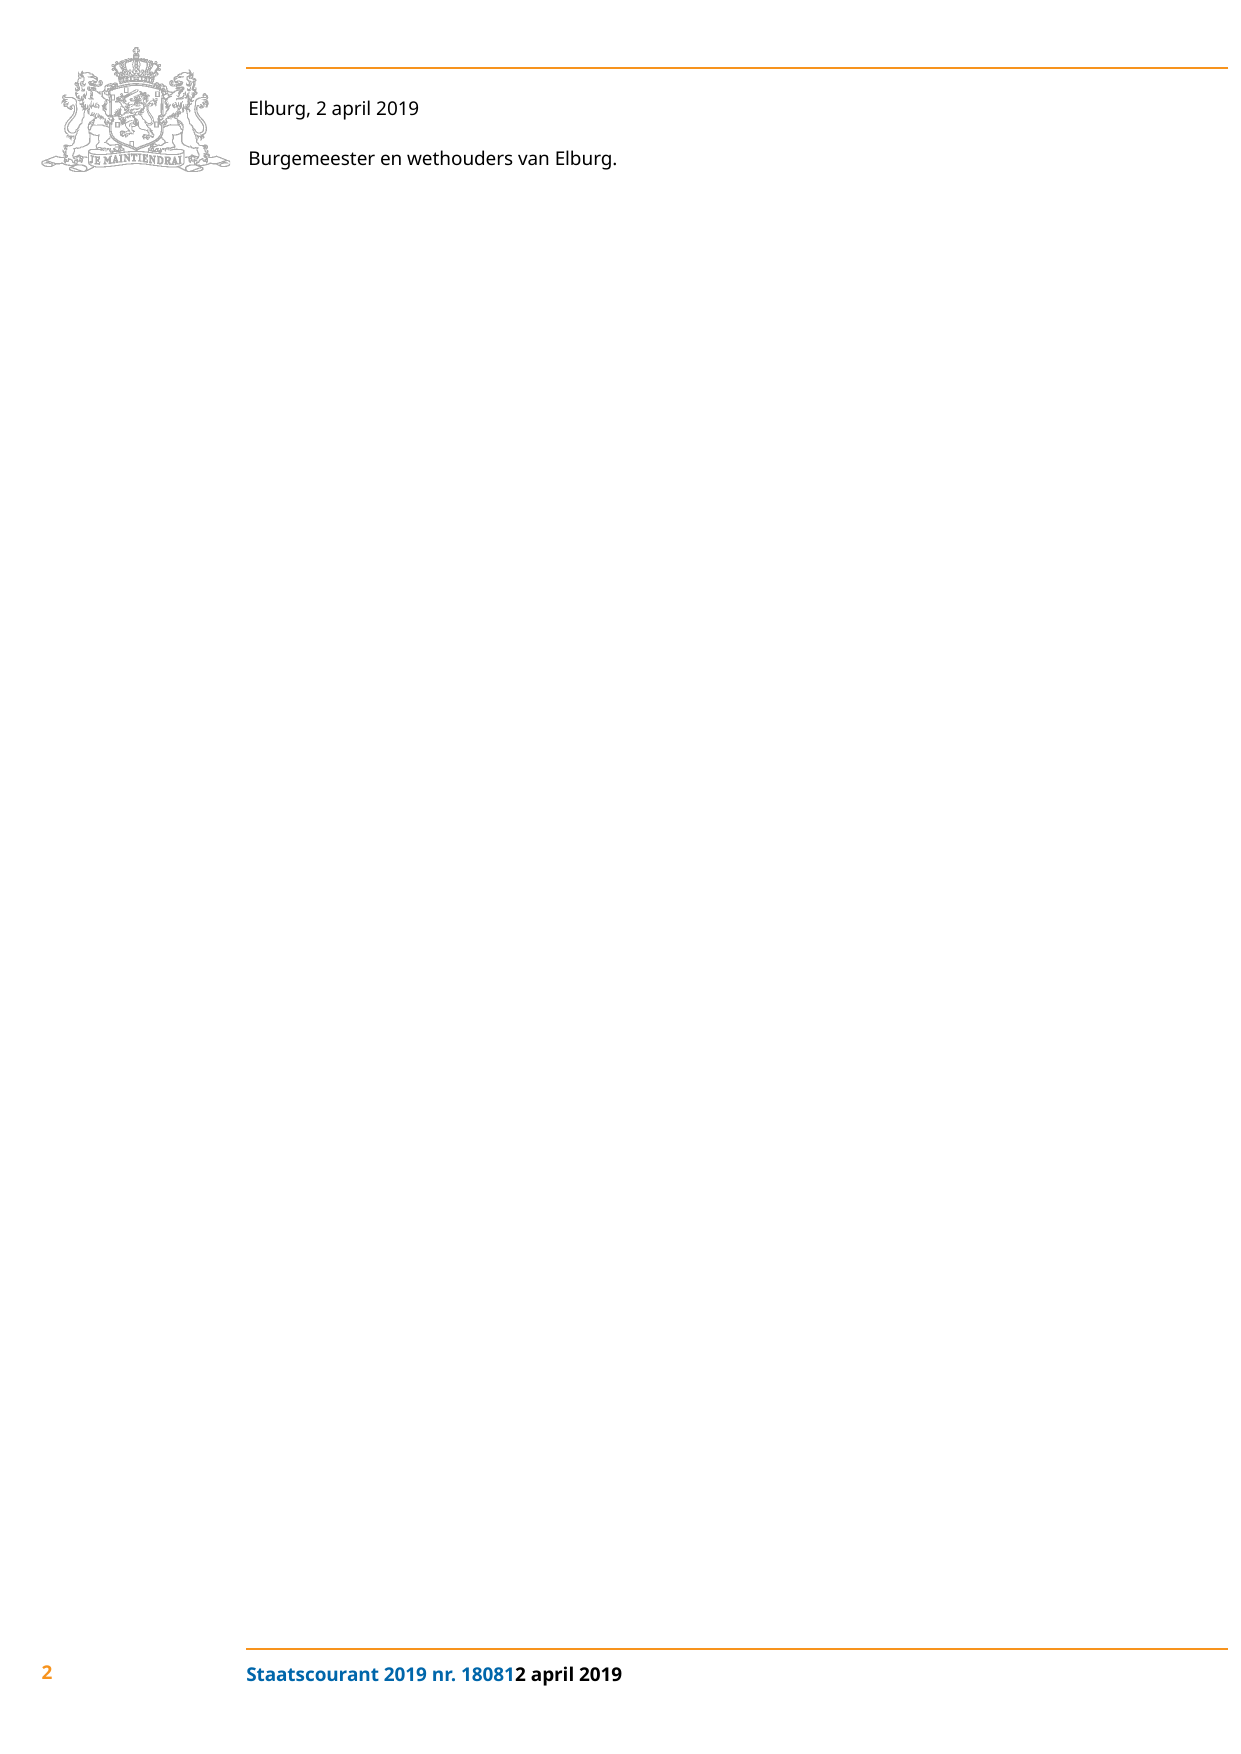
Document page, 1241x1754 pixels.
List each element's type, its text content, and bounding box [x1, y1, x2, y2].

picture [41, 47, 231, 172]
text Burgemeester en wethouders van Elburg. [248, 145, 1152, 171]
text Elburg, 2 april 2019 [248, 95, 1152, 121]
